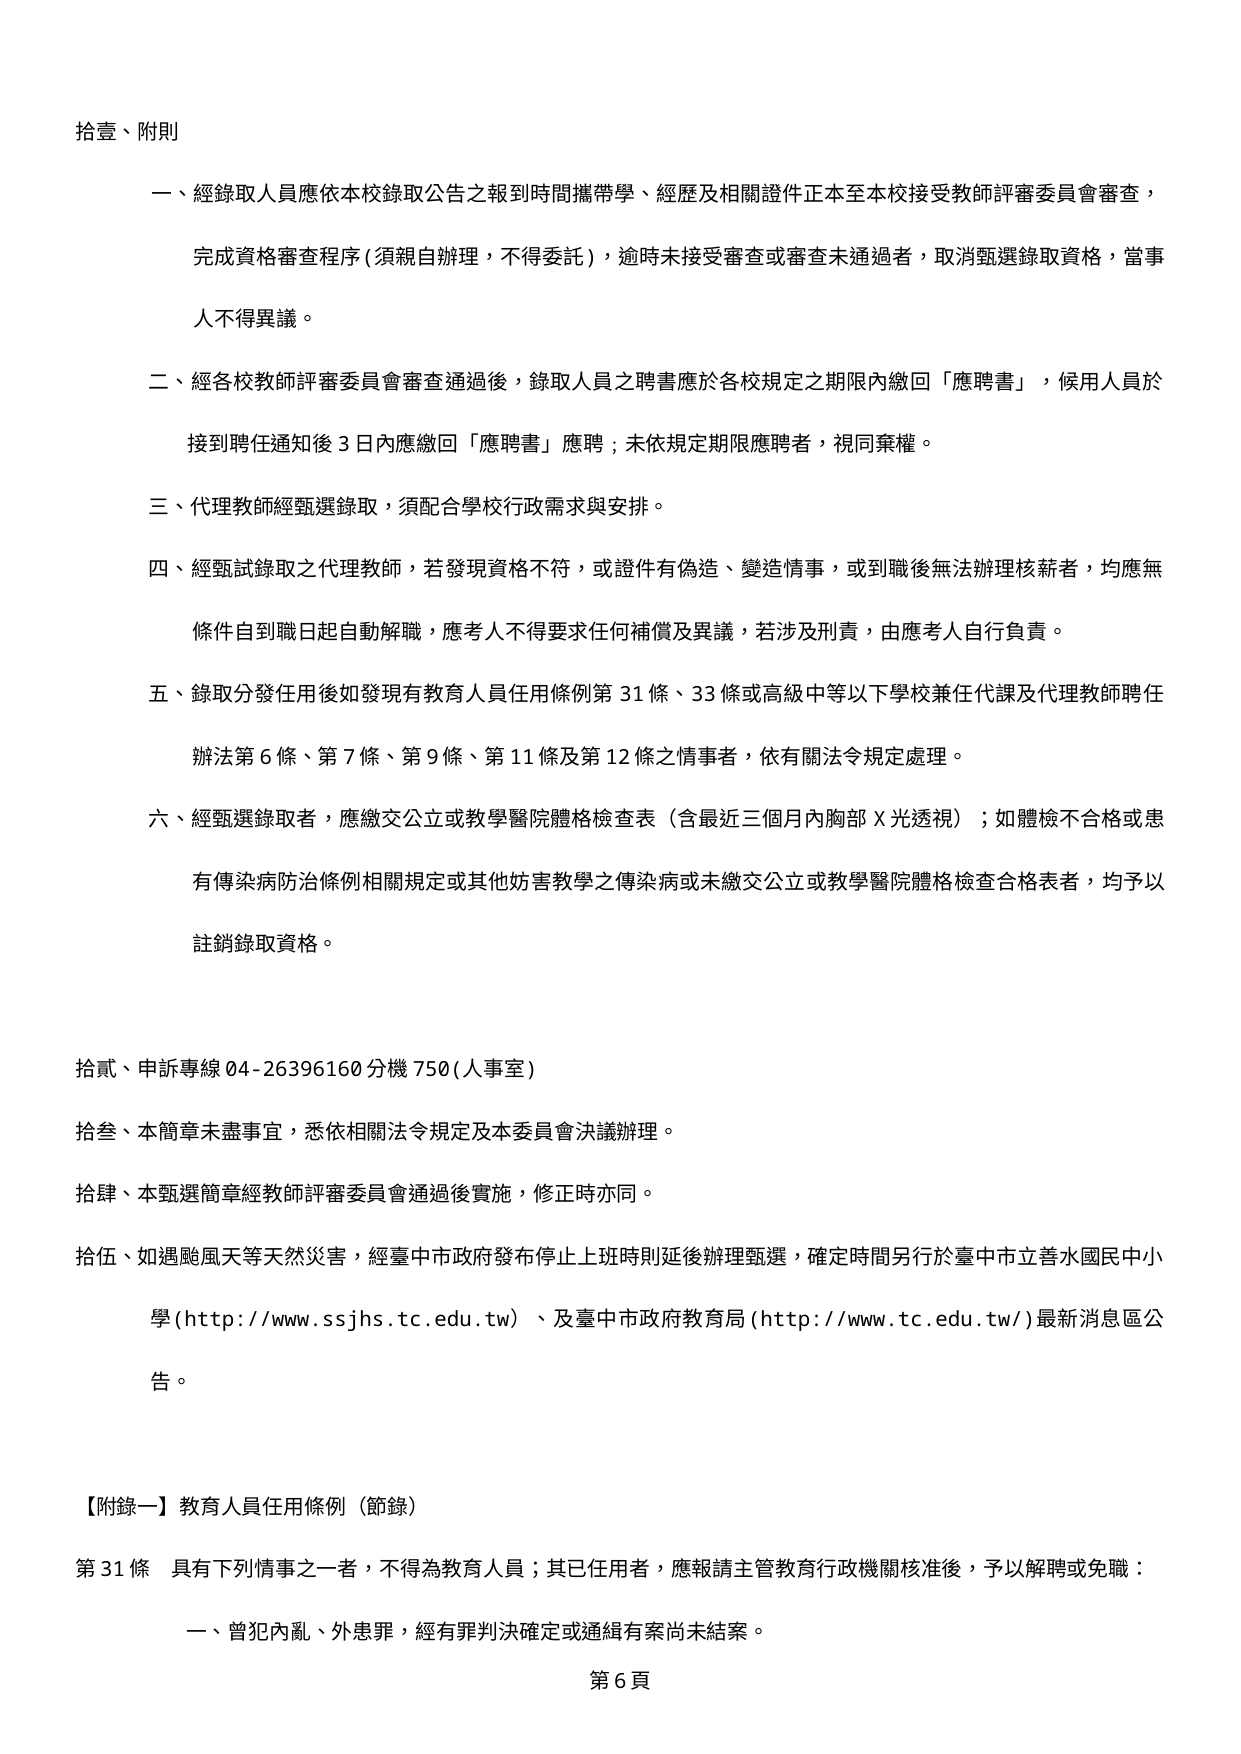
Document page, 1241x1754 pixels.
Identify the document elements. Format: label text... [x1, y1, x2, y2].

text 第31條 具有下列情事之一者，不得為教育人員；其已任用者，應報請主管教育行政機關核准後，予以解聘或免職： [75, 1526, 1165, 1588]
text 一、曾犯內亂、外患罪，經有罪判決確定或通緝有案尚未結案。 [75, 1588, 1165, 1651]
text 四、經甄試錄取之代理教師，若發現資格不符，或證件有偽造、變造情事，或到職後無法辦理核薪者，均應無條件自到職日起自動解職，應考人不得要求任何補償及異議，若涉及刑責，由應考人自行負責。 [149, 526, 1165, 651]
text 拾貳、申訴專線04-26396160分機750(人事室) [75, 1026, 1165, 1088]
text 拾壹、附則 [75, 88, 1165, 151]
text 拾肆、本甄選簡章經教師評審委員會通過後實施，修正時亦同。 [75, 1151, 1165, 1213]
text 拾叁、本簡章未盡事宜，悉依相關法令規定及本委員會決議辦理。 [75, 1088, 1165, 1151]
text 二、經各校教師評審委員會審查通過後，錄取人員之聘書應於各校規定之期限內繳回「應聘書」，候用人員於接到聘任通知後3日內應繳回「應聘書」應聘﹔未依規定期限應聘者，視同棄權。 [149, 338, 1165, 463]
text 拾伍、如遇颱風天等天然災害，經臺中市政府發布停止上班時則延後辦理甄選，確定時間另行於臺中市立善水國民中小學(http://www.ssjhs.tc.edu.tw）、及臺中市政府教育局(http://www.tc.edu.tw/)最新消息區公告。 [75, 1213, 1165, 1401]
text 一、經錄取人員應依本校錄取公告之報到時間攜帶學、經歷及相關證件正本至本校接受教師評審委員會審查，完成資格審查程序(須親自辦理，不得委託)，逾時未接受審查或審查未通過者，取消甄選錄取資格，當事人不得異議。 [112, 151, 1165, 338]
text 六、經甄選錄取者，應繳交公立或教學醫院體格檢查表（含最近三個月內胸部X光透視）；如體檢不合格或患有傳染病防治條例相關規定或其他妨害教學之傳染病或未繳交公立或教學醫院體格檢查合格表者，均予以註銷錄取資格。 [149, 776, 1165, 963]
text 【附錄一】教育人員任用條例（節錄） [75, 1463, 1165, 1526]
text 三、代理教師經甄選錄取，須配合學校行政需求與安排。 [149, 463, 1165, 526]
text 五、錄取分發任用後如發現有教育人員任用條例第31條、33條或高級中等以下學校兼任代課及代理教師聘任辦法第6條、第7條、第9條、第11條及第12條之情事者，依有關法令規定處理。 [149, 651, 1165, 776]
